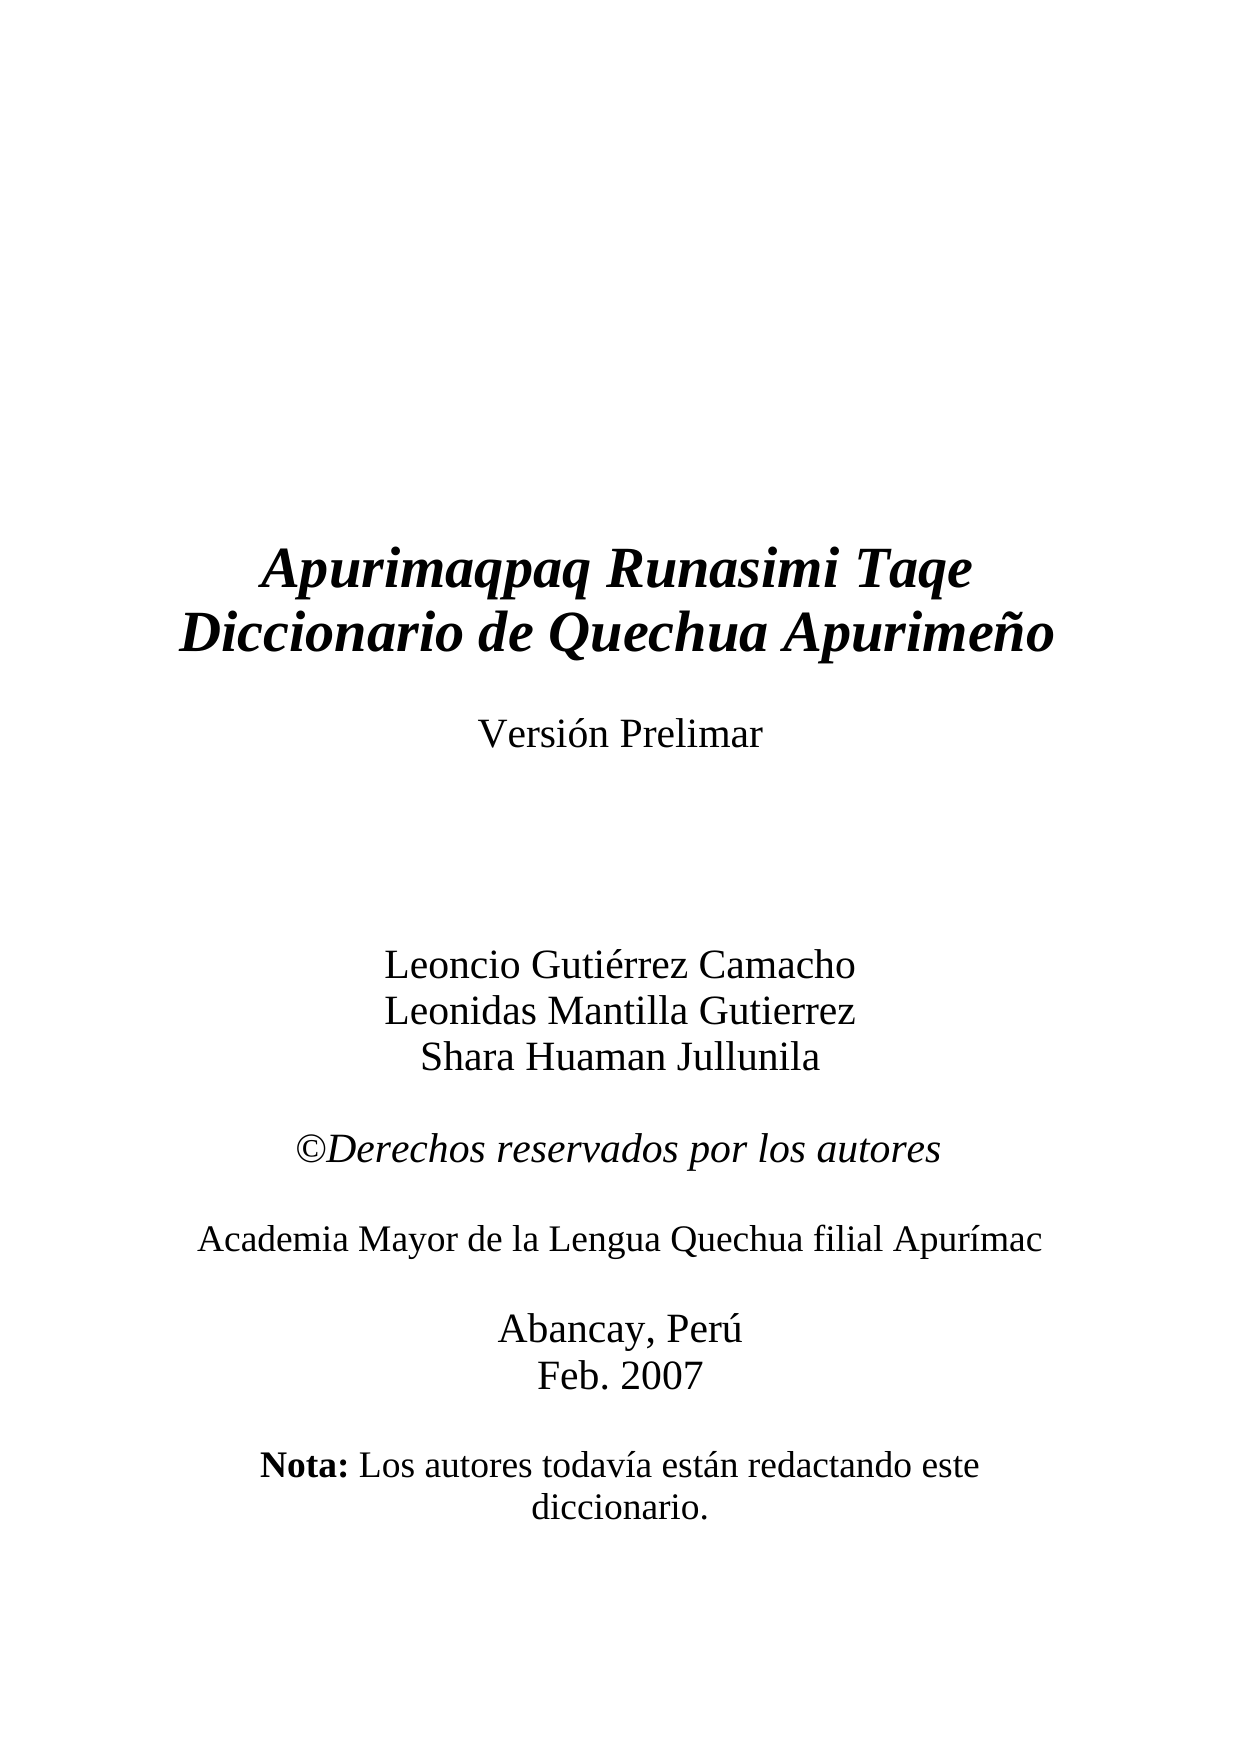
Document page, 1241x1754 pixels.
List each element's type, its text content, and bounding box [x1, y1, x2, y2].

text Feb. 2007 [177, 1352, 1063, 1398]
text Abancay, Perú [177, 1306, 1063, 1352]
text Leonidas Mantilla Gutierrez [177, 987, 1063, 1033]
text Academia Mayor de la Lengua Quechua filial Apurímac [177, 1218, 1063, 1259]
text ©Derechos reservados por los autores [177, 1126, 1063, 1172]
text Leoncio Gutiérrez Camacho [177, 941, 1063, 987]
text Apurimaqpaq Runasimi Taqe [177, 535, 1063, 600]
text Nota: Los autores todavía están redactando este diccionario. [177, 1444, 1063, 1527]
text Diccionario de Quechua Apurimeño [177, 600, 1063, 664]
text Shara Huaman Jullunila [177, 1033, 1063, 1079]
text Versión Prelimar [177, 710, 1063, 757]
